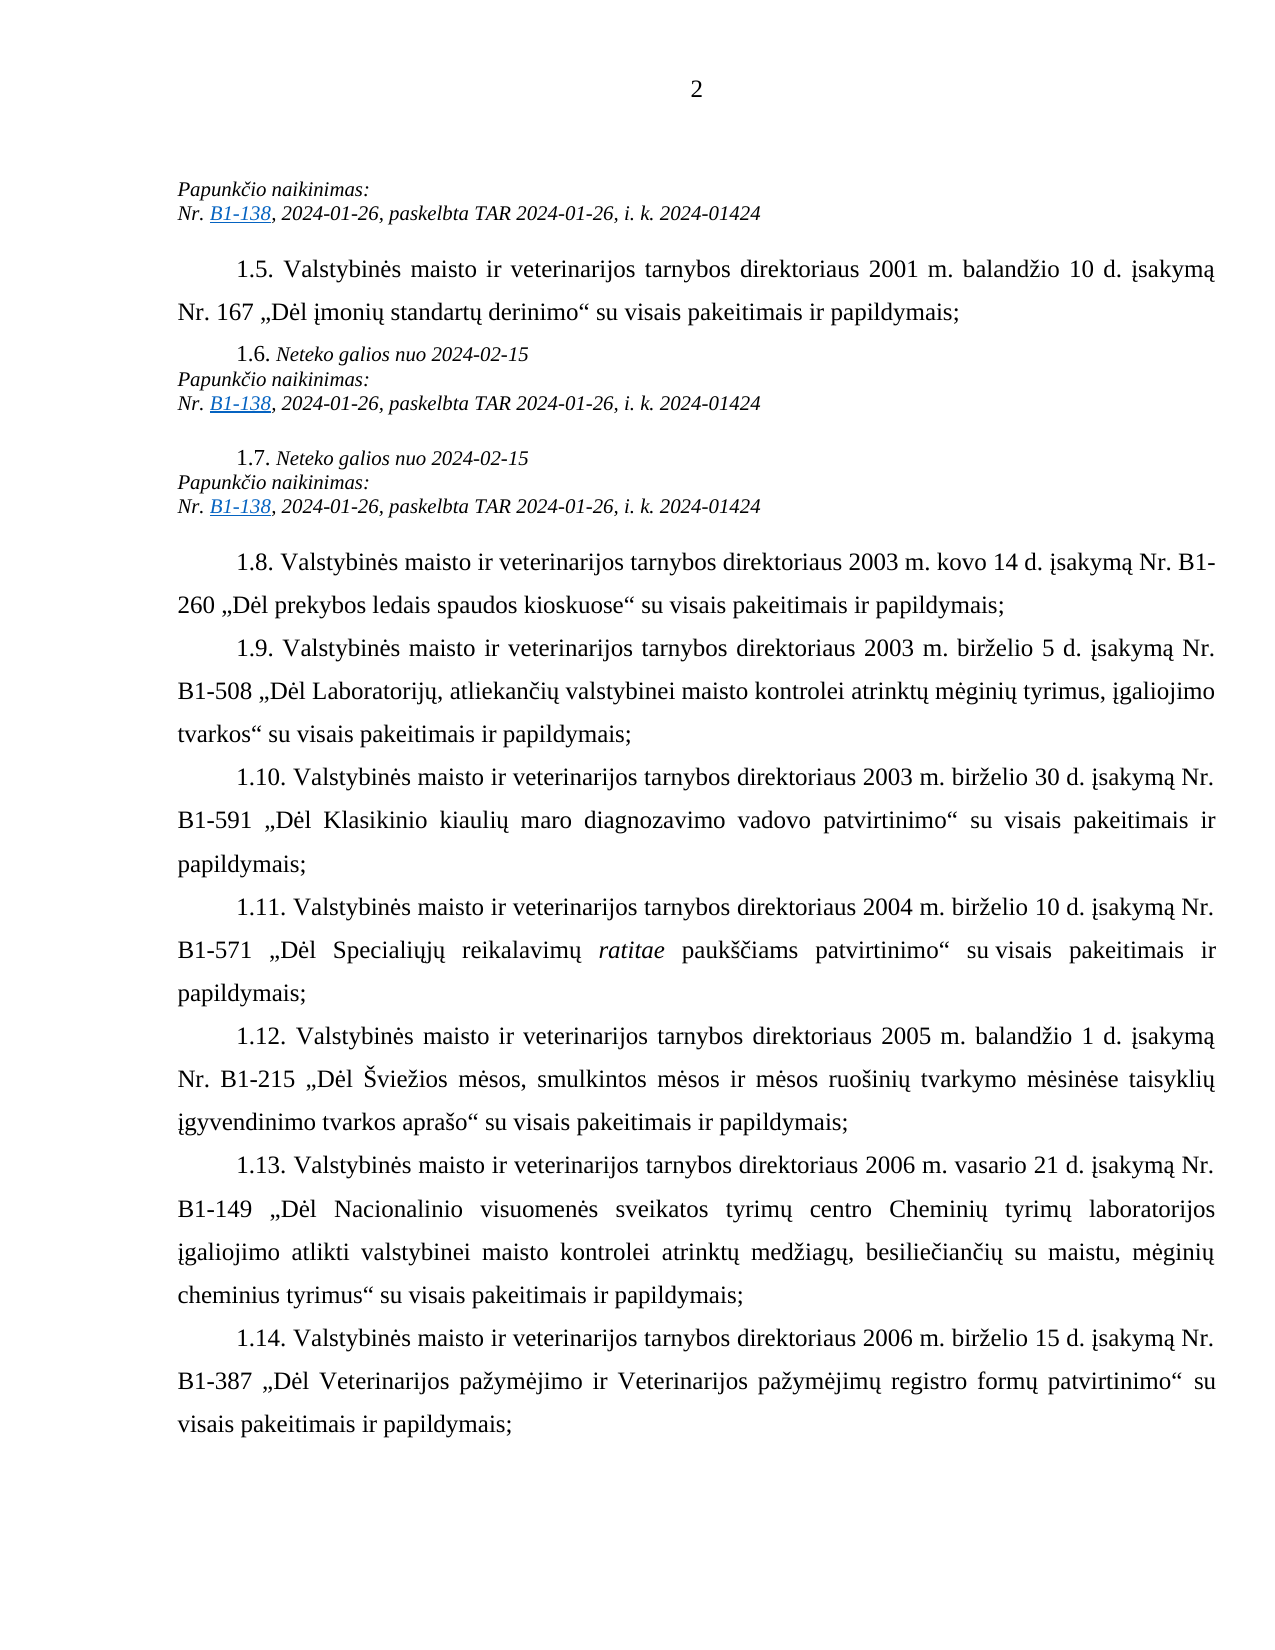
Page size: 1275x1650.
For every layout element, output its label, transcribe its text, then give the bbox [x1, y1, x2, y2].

text 1.10. Valstybinės maisto ir veterinarijos tarnybos direktoriaus 2003 m. birželio 30 d. įsakymą Nr. B1-591 „Dėl Klasikinio kiaulių maro diagnozavimo vadovo patvirtinimo“ su visais pakeitimais ir papildymais; [177, 762, 1216, 877]
text 1.8. Valstybinės maisto ir veterinarijos tarnybos direktoriaus 2003 m. kovo 14 d. įsakymą Nr. B1-260 „Dėl prekybos ledais spaudos kioskuose“ su visais pakeitimais ir papildymais; [177, 547, 1216, 619]
text 1.14. Valstybinės maisto ir veterinarijos tarnybos direktoriaus 2006 m. birželio 15 d. įsakymą Nr. B1-387 „Dėl Veterinarijos pažymėjimo ir Veterinarijos pažymėjimų registro formų patvirtinimo“ su visais pakeitimais ir papildymais; [177, 1323, 1216, 1438]
text 1.11. Valstybinės maisto ir veterinarijos tarnybos direktoriaus 2004 m. birželio 10 d. įsakymą Nr. B1-571 „Dėl Specialiųjų reikalavimų ratitae paukščiams patvirtinimo“ su visais pakeitimais ir papildymais; [177, 892, 1216, 1007]
text Nr. B1-138, 2024-01-26, paskelbta TAR 2024-01-26, i. k. 2024-01424 [177, 201, 1216, 225]
text 1.12. Valstybinės maisto ir veterinarijos tarnybos direktoriaus 2005 m. balandžio 1 d. įsakymą Nr. B1-215 „Dėl Šviežios mėsos, smulkintos mėsos ir mėsos ruošinių tvarkymo mėsinėse taisyklių įgyvendinimo tvarkos aprašo“ su visais pakeitimais ir papildymais; [177, 1021, 1216, 1136]
text Nr. B1-138, 2024-01-26, paskelbta TAR 2024-01-26, i. k. 2024-01424 [177, 391, 1216, 415]
text Nr. B1-138, 2024-01-26, paskelbta TAR 2024-01-26, i. k. 2024-01424 [177, 494, 1216, 518]
text 1.9. Valstybinės maisto ir veterinarijos tarnybos direktoriaus 2003 m. birželio 5 d. įsakymą Nr. B1-508 „Dėl Laboratorijų, atliekančių valstybinei maisto kontrolei atrinktų mėginių tyrimus, įgaliojimo tvarkos“ su visais pakeitimais ir papildymais; [177, 633, 1216, 748]
text 1.6. Neteko galios nuo 2024-02-15 [177, 340, 1216, 367]
text Papunkčio naikinimas: [177, 470, 1216, 494]
text Papunkčio naikinimas: [177, 177, 1216, 201]
text 1.5. Valstybinės maisto ir veterinarijos tarnybos direktoriaus 2001 m. balandžio 10 d. įsakymą Nr. 167 „Dėl įmonių standartų derinimo“ su visais pakeitimais ir papildymais; [177, 254, 1216, 326]
text 1.7. Neteko galios nuo 2024-02-15 [177, 443, 1216, 470]
text 1.13. Valstybinės maisto ir veterinarijos tarnybos direktoriaus 2006 m. vasario 21 d. įsakymą Nr. B1-149 „Dėl Nacionalinio visuomenės sveikatos tyrimų centro Cheminių tyrimų laboratorijos įgaliojimo atlikti valstybinei maisto kontrolei atrinktų medžiagų, besiliečiančių su maistu, mėginių cheminius tyrimus“ su visais pakeitimais ir papildymais; [177, 1151, 1216, 1309]
text Papunkčio naikinimas: [177, 367, 1216, 391]
